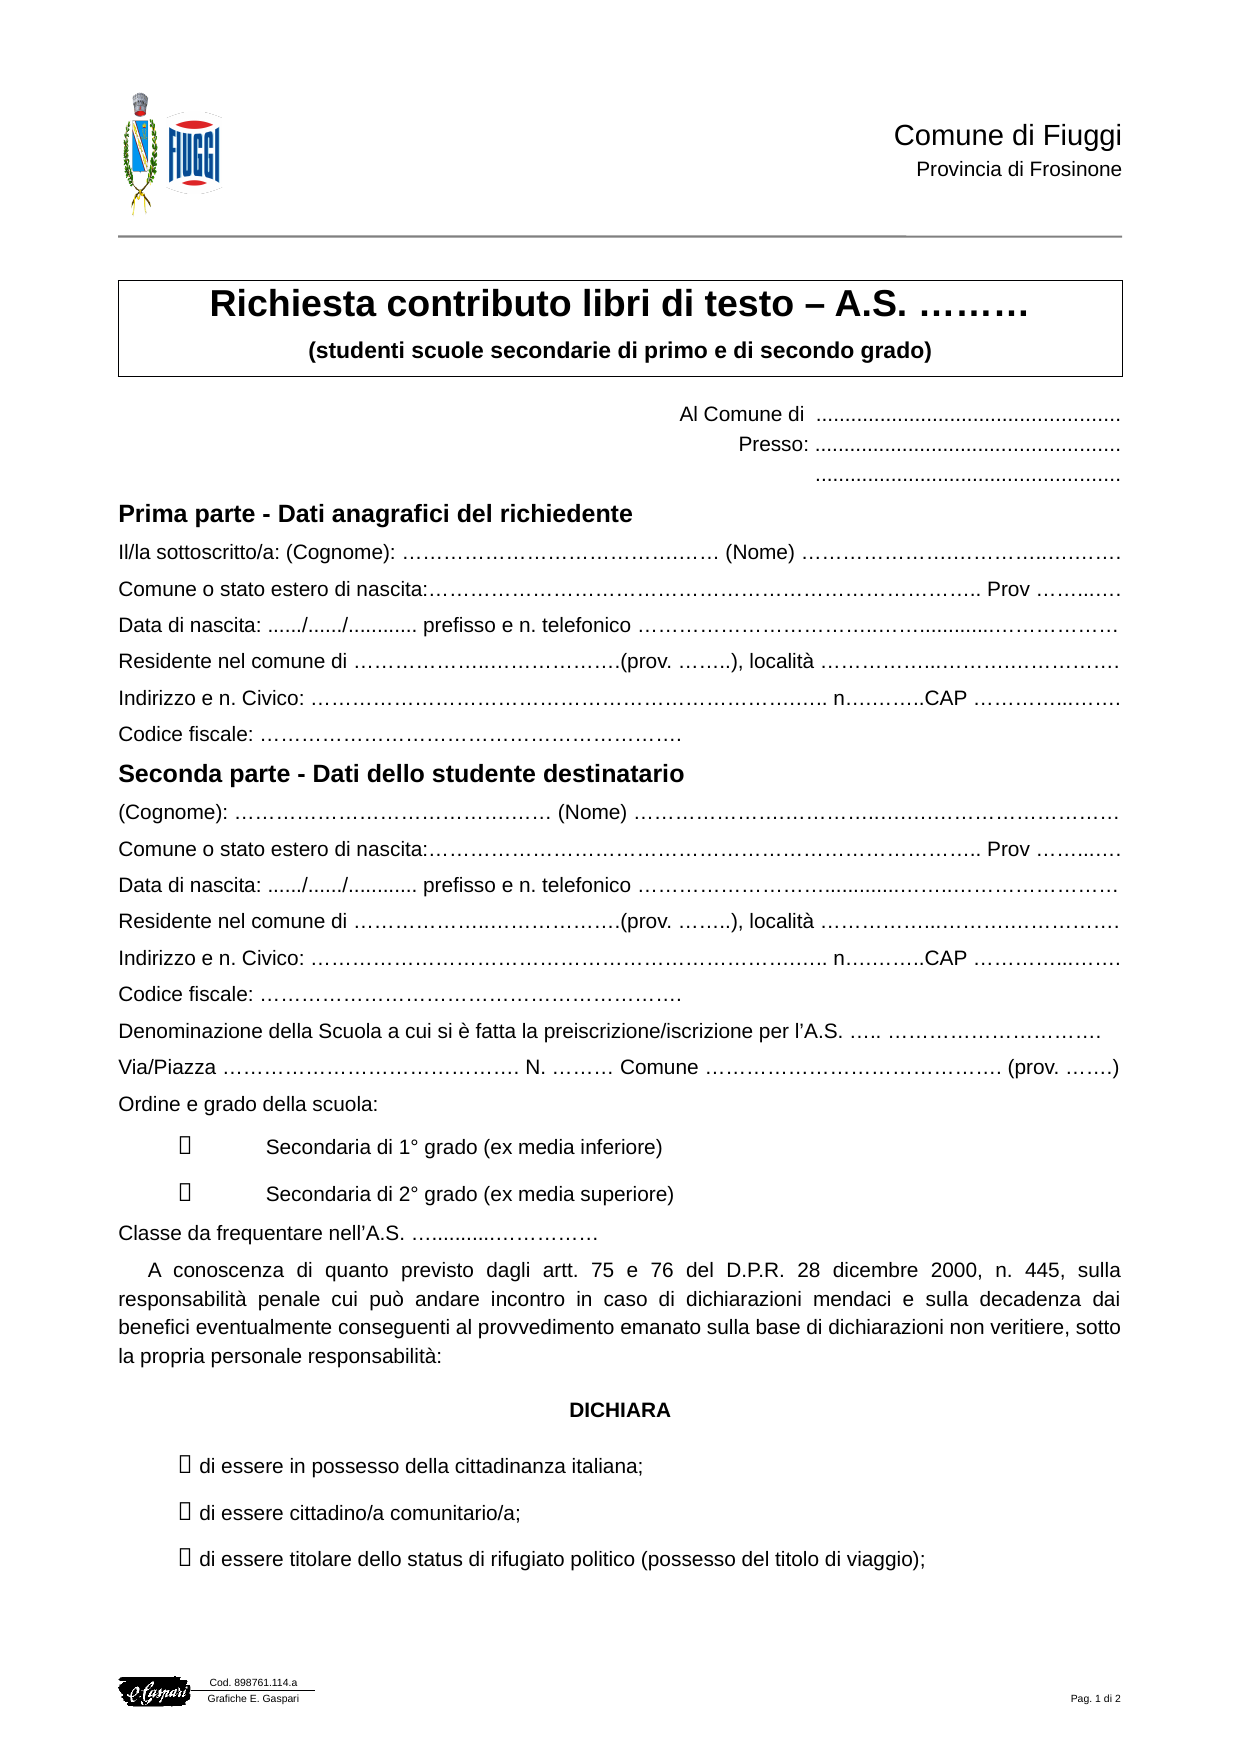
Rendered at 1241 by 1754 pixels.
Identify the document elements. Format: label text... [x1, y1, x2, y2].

text Classe da frequentare nell’A.S. …...........…………… [118, 1221, 1122, 1245]
text Codice fiscale: ……………………………………………………. [118, 722, 1122, 746]
text Indirizzo e n. Civico: …………………………………………………………….….. n….……..CAP …………...……. [118, 686, 1122, 710]
text Il/la sottoscritto/a: (Cognome): ………………………………….…… (Nome) ………………….…………..….……. [118, 540, 1122, 564]
text  di essere titolare dello status di rifugiato politico (possesso del titolo di viaggio); [177, 1540, 1122, 1574]
text Indirizzo e n. Civico: …………………………………………………………….….. n….……..CAP …………...……. [118, 946, 1122, 970]
text  di essere in possesso della cittadinanza italiana; [177, 1447, 1122, 1481]
text (Cognome): ………………………………….…… (Nome) ………………….…………..….….……………………… [118, 800, 1122, 824]
text  di essere cittadino/a comunitario/a; [177, 1493, 1122, 1527]
text Residente nel comune di ………………..……………….(prov. ……..), località ……………...……….……………. [118, 909, 1122, 933]
text Prima parte - Dati anagrafici del richiedente [118, 499, 1122, 527]
text A conoscenza di quanto previsto dagli artt. 75 e 76 del D.P.R. 28 dicembre 2000, n. 445, sulla responsabilità penale cui può andare incontro in caso di dichiarazioni mendaci e sulla decadenza dai benefici eventualmente conseguenti al provvedimento emanato sulla base di dichiarazioni non veritiere, sotto la propria personale responsabilità: [118, 1258, 1122, 1368]
text Presso: [738, 432, 1122, 456]
text Residente nel comune di ………………..……………….(prov. ……..), località ……………...……….……………. [118, 649, 1122, 673]
text Provincia di Frosinone [224, 157, 1122, 181]
table_header Richiesta contributo libri di testo – A.S. ……… (studenti scuole secondarie di primo e di secondo grado) [119, 281, 1122, 376]
text Denominazione della Scuola a cui si è fatta la preiscrizione/iscrizione per l’A.S. ….. …………………………. [118, 1019, 1122, 1043]
text Ordine e grado della scuola: [118, 1092, 1122, 1116]
picture [122, 87, 224, 219]
text Data di nascita: ....../....../............ prefisso e n. telefonico ……………………………..…….............……………… [118, 613, 1122, 637]
text Codice fiscale: ……………………………………………………. [118, 982, 1122, 1006]
text Comune o stato estero di nascita:…………………………………………………………………….. Prov ……...…. [118, 836, 1122, 860]
text  Secondaria di 1° grado (ex media inferiore) [177, 1128, 1122, 1162]
text Data di nascita: ....../....../............ prefisso e n. telefonico ……………………….............……..…………………… [118, 873, 1122, 897]
text Comune di Fiuggi [224, 118, 1122, 152]
text Via/Piazza ……………………………………. N. ……… Comune ……………………………………. (prov. …….) [118, 1055, 1122, 1079]
text Seconda parte - Dati dello studente destinatario [118, 759, 1122, 787]
text  Secondaria di 2° grado (ex media superiore) [177, 1174, 1122, 1209]
text Al Comune di [679, 402, 1122, 426]
picture [117, 1675, 191, 1707]
text DICHIARA [118, 1398, 1122, 1422]
text Comune o stato estero di nascita:…………………………………………………………………….. Prov ……...…. [118, 576, 1122, 600]
